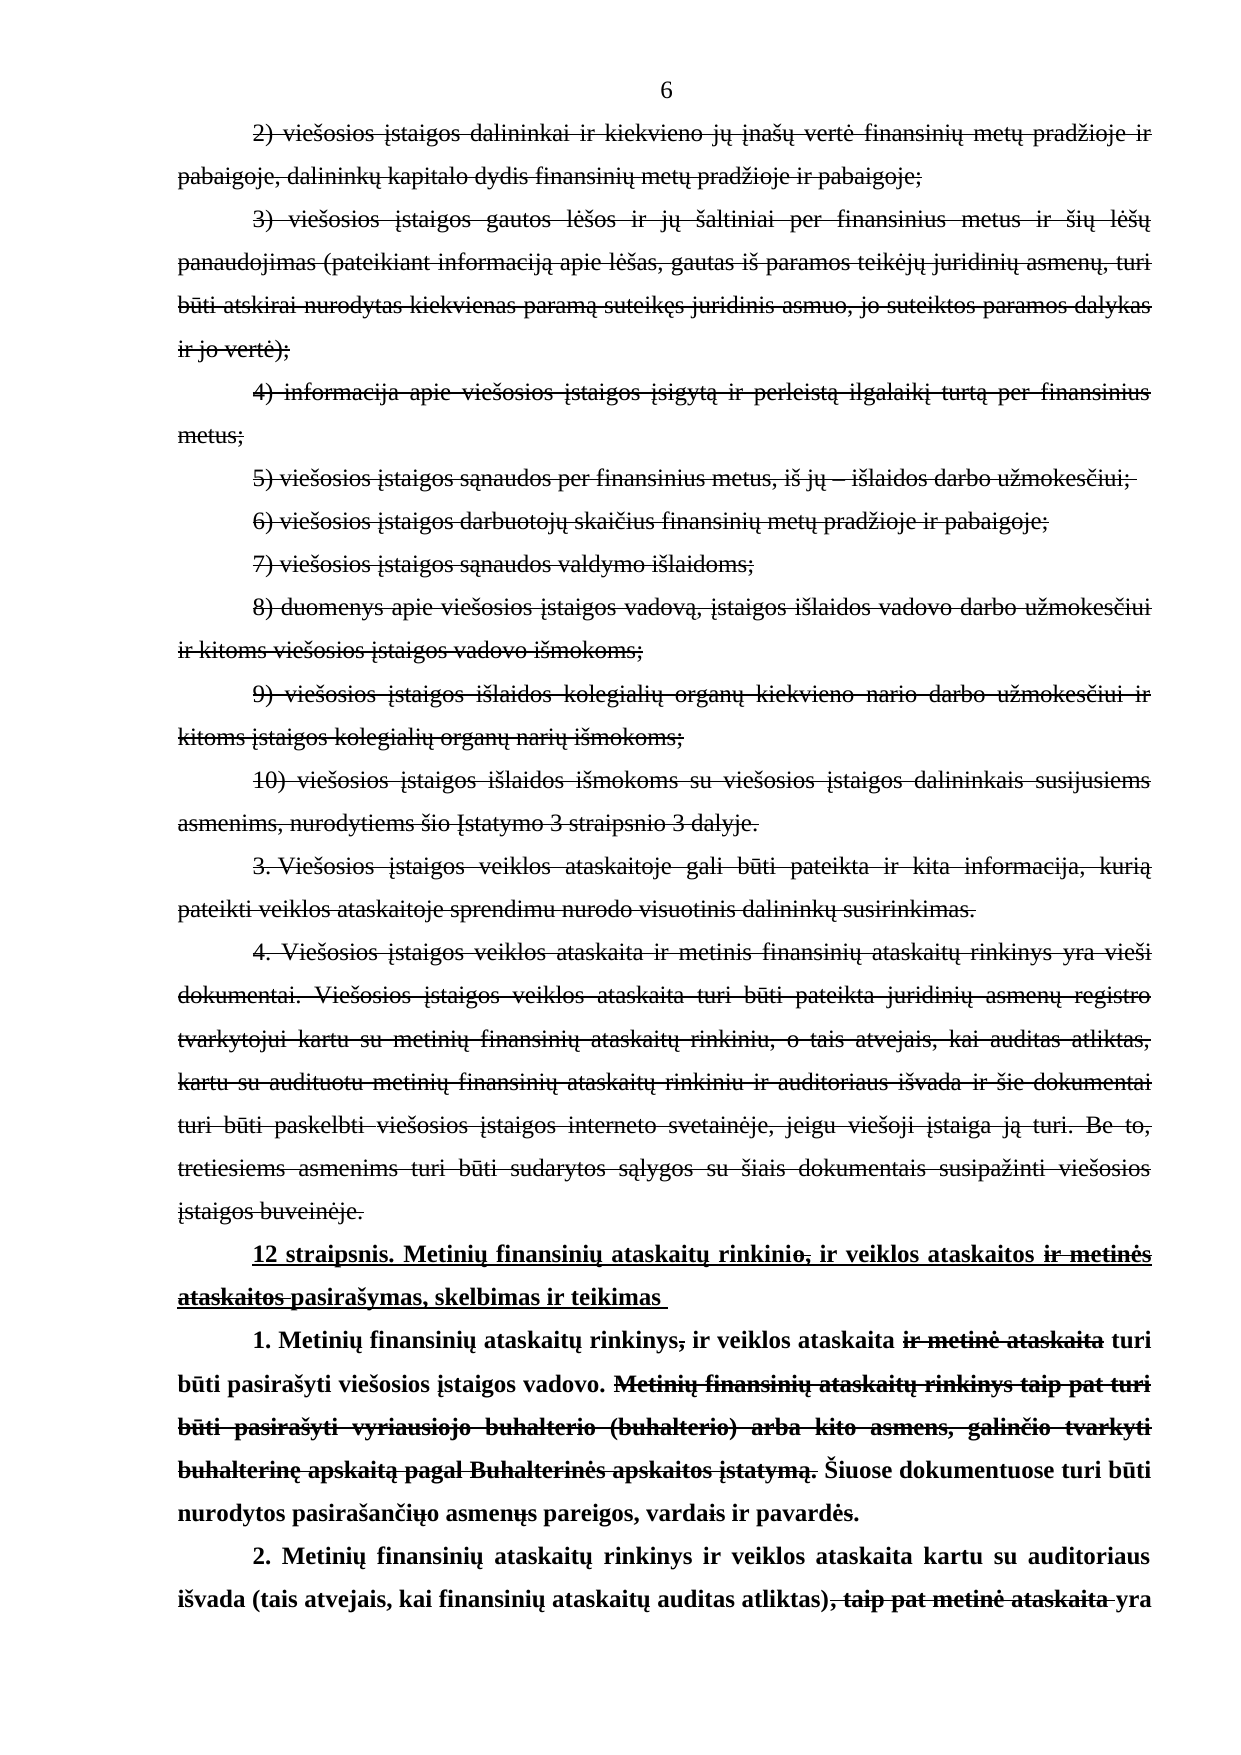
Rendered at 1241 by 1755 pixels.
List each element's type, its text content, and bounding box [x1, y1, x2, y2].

text 3) viešosios įstaigos gautos lėšos ir jų šaltiniai per finansinius metus ir šių lėšų panaudojimas (pateikiant informaciją apie lėšas, gautas iš paramos teikėjų juridinių asmenų, turi būti atskirai nurodytas kiekvienas paramą suteikęs juridinis asmuo, jo suteiktos paramos dalykas ir jo vertė); [177, 204, 1152, 263]
text 2) viešosios įstaigos dalininkai ir kiekvieno jų įnašų vertė finansinių metų pradžioje ir pabaigoje, dalininkų kapitalo dydis finansinių metų pradžioje ir pabaigoje; [177, 118, 1152, 190]
text 3) viešosios įstaigos gautos lėšos ir jų šaltiniai per finansinius metus ir šių lėšų panaudojimas (pateikiant informaciją apie lėšas, gautas iš paramos teikėjų juridinių asmenų, turi būti atskirai nurodytas kiekvienas paramą suteikęs juridinis asmuo, jo suteiktos paramos dalykas ir jo vertė); [177, 264, 1152, 306]
text 10) viešosios įstaigos išlaidos išmokoms su viešosios įstaigos dalininkais susijusiems asmenims, nurodytiems šio Įstatymo 3 straipsnio 3 dalyje. [177, 765, 1152, 837]
text 1. Metinių finansinių ataskaitų rinkinys, ir veiklos ataskaita ir metinė ataskaita turi būti pasirašyti viešosios įstaigos vadovo. Metinių finansinių ataskaitų rinkinys taip pat turi būti pasirašyti vyriausiojo buhalterio (buhalterio) arba kito asmens, galinčio tvarkyti buhalterinę apskaitą pagal Buhalterinės apskaitos įstatymą. Šiuose dokumentuose turi būti nurodytos pasirašančiųo asmenųs pareigos, vardais ir pavardės. [177, 1326, 1152, 1427]
text 4) informacija apie viešosios įstaigos įsigytą ir perleistą ilgalaikį turtą per finansinius metus; [177, 377, 1152, 449]
text 9) viešosios įstaigos išlaidos kolegialių organų kiekvieno nario darbo užmokesčiui ir kitoms įstaigos kolegialių organų narių išmokoms; [177, 679, 1152, 751]
text 4. Viešosios įstaigos veiklos ataskaita ir metinis finansinių ataskaitų rinkinys yra vieši dokumentai. Viešosios įstaigos veiklos ataskaita turi būti pateikta juridinių asmenų registro tvarkytojui kartu su metinių finansinių ataskaitų rinkiniu, o tais atvejais, kai auditas atliktas, kartu su audituotu metinių finansinių ataskaitų rinkiniu ir auditoriaus išvada ir šie dokumentai turi būti paskelbti viešosios įstaigos interneto svetainėje, jeigu viešoji įstaiga ją turi. Be to, tretiesiems asmenims turi būti sudarytos sąlygos su šiais dokumentais susipažinti viešosios įstaigos buveinėje. [177, 1083, 1152, 1126]
text 4. Viešosios įstaigos veiklos ataskaita ir metinis finansinių ataskaitų rinkinys yra vieši dokumentai. Viešosios įstaigos veiklos ataskaita turi būti pateikta juridinių asmenų registro tvarkytojui kartu su metinių finansinių ataskaitų rinkiniu, o tais atvejais, kai auditas atliktas, kartu su audituotu metinių finansinių ataskaitų rinkiniu ir auditoriaus išvada ir šie dokumentai turi būti paskelbti viešosios įstaigos interneto svetainėje, jeigu viešoji įstaiga ją turi. Be to, tretiesiems asmenims turi būti sudarytos sąlygos su šiais dokumentais susipažinti viešosios įstaigos buveinėje. [177, 1127, 1152, 1225]
text 8) duomenys apie viešosios įstaigos vadovą, įstaigos išlaidos vadovo darbo užmokesčiui ir kitoms viešosios įstaigos vadovo išmokoms; [177, 592, 1152, 664]
text 3) viešosios įstaigos gautos lėšos ir jų šaltiniai per finansinius metus ir šių lėšų panaudojimas (pateikiant informaciją apie lėšas, gautas iš paramos teikėjų juridinių asmenų, turi būti atskirai nurodytas kiekvienas paramą suteikęs juridinis asmuo, jo suteiktos paramos dalykas ir jo vertė); [177, 307, 1152, 362]
text 1. Metinių finansinių ataskaitų rinkinys, ir veiklos ataskaita ir metinė ataskaita turi būti pasirašyti viešosios įstaigos vadovo. Metinių finansinių ataskaitų rinkinys taip pat turi būti pasirašyti vyriausiojo buhalterio (buhalterio) arba kito asmens, galinčio tvarkyti buhalterinę apskaitą pagal Buhalterinės apskaitos įstatymą. Šiuose dokumentuose turi būti nurodytos pasirašančiųo asmenųs pareigos, vardais ir pavardės. [177, 1428, 1152, 1527]
text 7) viešosios įstaigos sąnaudos valdymo išlaidoms; [177, 549, 1152, 578]
text 4. Viešosios įstaigos veiklos ataskaita ir metinis finansinių ataskaitų rinkinys yra vieši dokumentai. Viešosios įstaigos veiklos ataskaita turi būti pateikta juridinių asmenų registro tvarkytojui kartu su metinių finansinių ataskaitų rinkiniu, o tais atvejais, kai auditas atliktas, kartu su audituotu metinių finansinių ataskaitų rinkiniu ir auditoriaus išvada ir šie dokumentai turi būti paskelbti viešosios įstaigos interneto svetainėje, jeigu viešoji įstaiga ją turi. Be to, tretiesiems asmenims turi būti sudarytos sąlygos su šiais dokumentais susipažinti viešosios įstaigos buveinėje. [177, 937, 1152, 1082]
text 6) viešosios įstaigos darbuotojų skaičius finansinių metų pradžioje ir pabaigoje; [177, 506, 1152, 535]
text 12 straipsnis. Metinių finansinių ataskaitų rinkinio, ir veiklos ataskaitos ir metinės ataskaitos pasirašymas, skelbimas ir teikimas [177, 1239, 1152, 1311]
text 3. Viešosios įstaigos veiklos ataskaitoje gali būti pateikta ir kita informacija, kurią pateikti veiklos ataskaitoje sprendimu nurodo visuotinis dalininkų susirinkimas. [177, 851, 1152, 923]
text 2. Metinių finansinių ataskaitų rinkinys ir veiklos ataskaita kartu su auditoriaus išvada (tais atvejais, kai finansinių ataskaitų auditas atliktas), taip pat metinė ataskaita yra [177, 1541, 1152, 1613]
text 5) viešosios įstaigos sąnaudos per finansinius metus, iš jų – išlaidos darbo užmokesčiui; [177, 463, 1152, 492]
